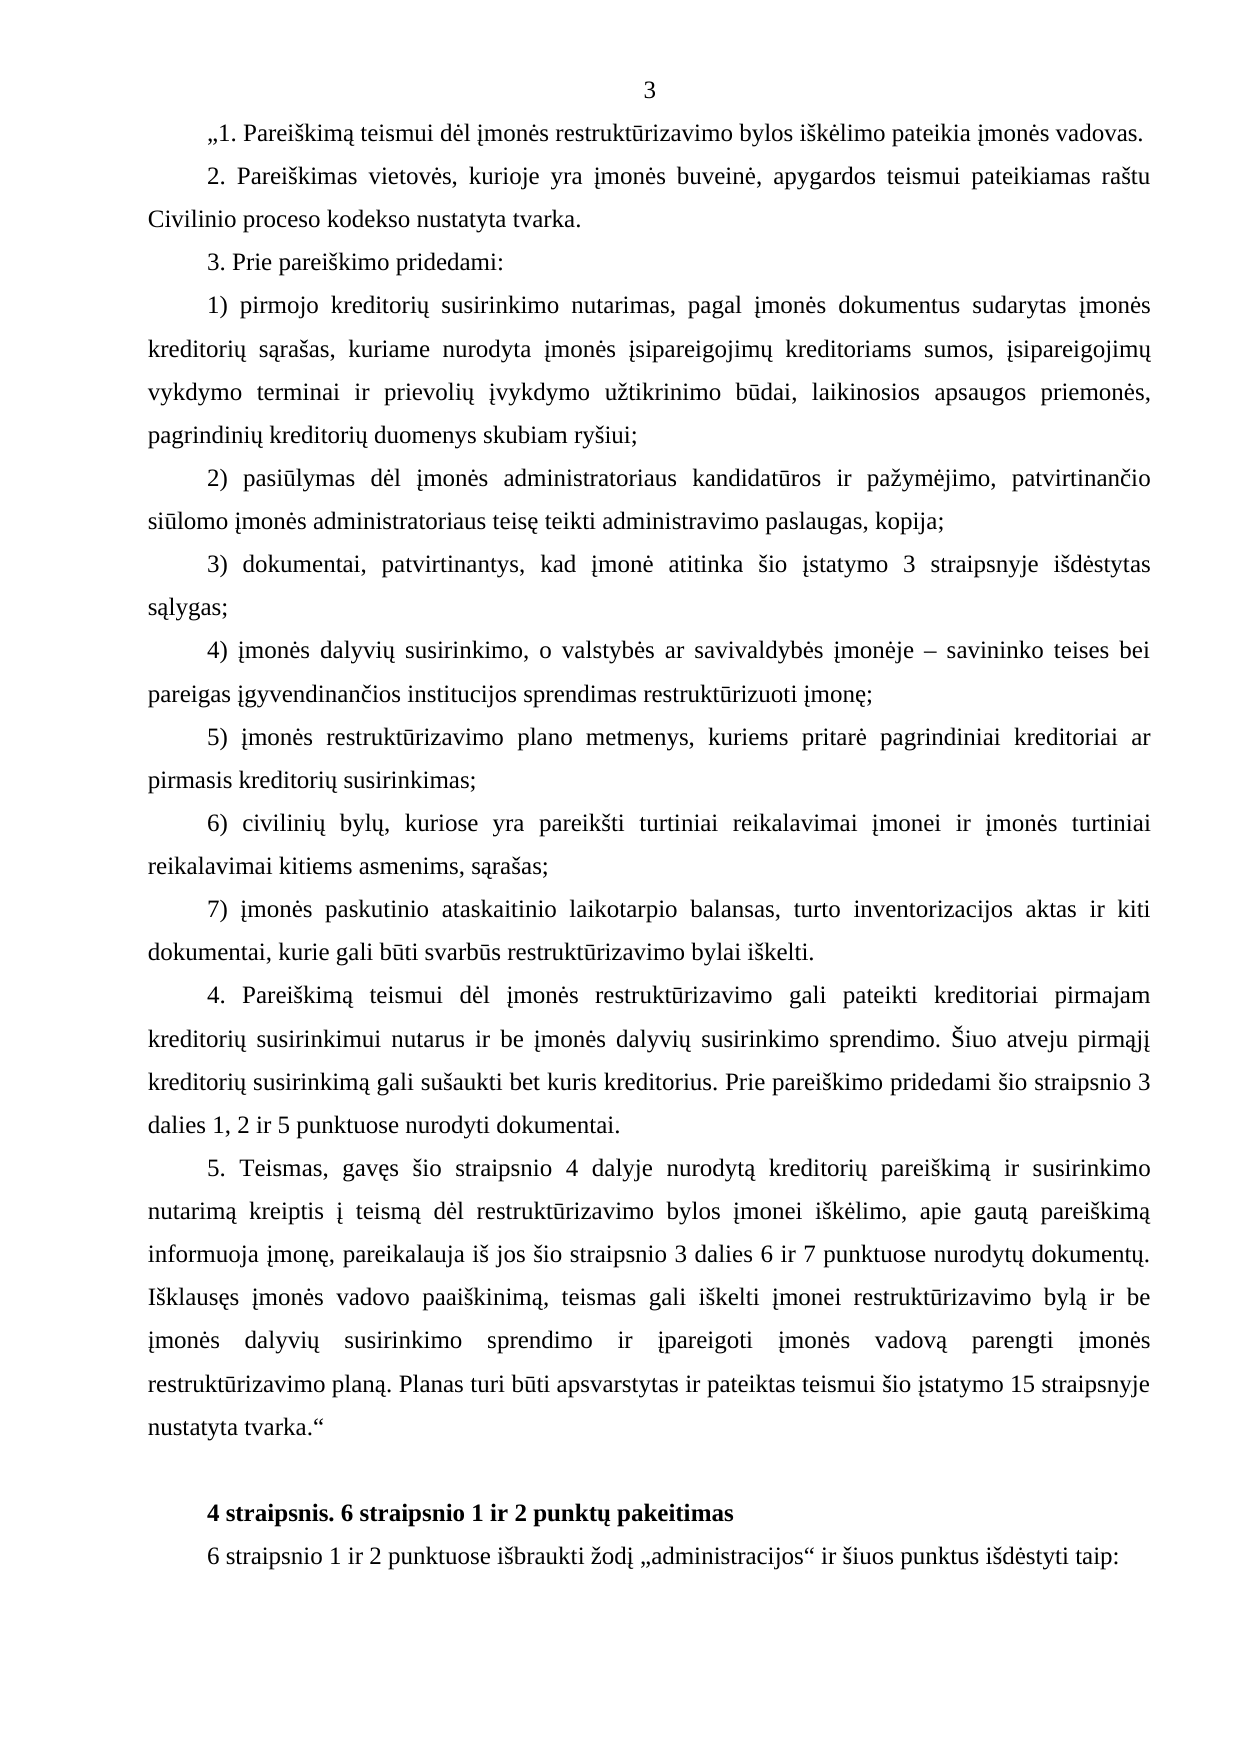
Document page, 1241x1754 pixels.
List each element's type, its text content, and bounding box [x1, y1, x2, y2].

text 7) įmonės paskutinio ataskaitinio laikotarpio balansas, turto inventorizacijos aktas ir kiti dokumentai, kurie gali būti svarbūs restruktūrizavimo bylai iškelti. [148, 894, 1152, 966]
text 3. Prie pareiškimo pridedami: [148, 247, 1152, 276]
text 4) įmonės dalyvių susirinkimo, o valstybės ar savivaldybės įmonėje – savininko teises bei pareigas įgyvendinančios institucijos sprendimas restruktūrizuoti įmonę; [148, 636, 1152, 707]
text 4. Pareiškimą teismui dėl įmonės restruktūrizavimo gali pateikti kreditoriai pirmajam kreditorių susirinkimui nutarus ir be įmonės dalyvių susirinkimo sprendimo. Šiuo atveju pirmąjį kreditorių susirinkimą gali sušaukti bet kuris kreditorius. Prie pareiškimo pridedami šio straipsnio 3 dalies 1, 2 ir 5 punktuose nurodyti dokumentai. [148, 981, 1152, 1139]
text 5) įmonės restruktūrizavimo plano metmenys, kuriems pritarė pagrindiniai kreditoriai ar pirmasis kreditorių susirinkimas; [148, 722, 1152, 794]
text 5. Teismas, gavęs šio straipsnio 4 dalyje nurodytą kreditorių pareiškimą ir susirinkimo nutarimą kreiptis į teismą dėl restruktūrizavimo bylos įmonei iškėlimo, apie gautą pareiškimą informuoja įmonę, pareikalauja iš jos šio straipsnio 3 dalies 6 ir 7 punktuose nurodytų dokumentų. Išklausęs įmonės vadovo paaiškinimą, teismas gali iškelti įmonei restruktūrizavimo bylą ir be įmonės dalyvių susirinkimo sprendimo ir įpareigoti įmonės vadovą parengti įmonės restruktūrizavimo planą. Planas turi būti apsvarstytas ir pateiktas teismui šio įstatymo 15 straipsnyje nustatyta tvarka.“ [148, 1153, 1152, 1441]
text „1. Pareiškimą teismui dėl įmonės restruktūrizavimo bylos iškėlimo pateikia įmonės vadovas. [148, 118, 1152, 147]
text 2. Pareiškimas vietovės, kurioje yra įmonės buveinė, apygardos teismui pateikiamas raštu Civilinio proceso kodekso nustatyta tvarka. [148, 161, 1152, 233]
text 4 straipsnis. 6 straipsnio 1 ir 2 punktų pakeitimas [148, 1498, 1152, 1527]
text 2) pasiūlymas dėl įmonės administratoriaus kandidatūros ir pažymėjimo, patvirtinančio siūlomo įmonės administratoriaus teisę teikti administravimo paslaugas, kopija; [148, 463, 1152, 535]
text 6) civilinių bylų, kuriose yra pareikšti turtiniai reikalavimai įmonei ir įmonės turtiniai reikalavimai kitiems asmenims, sąrašas; [148, 808, 1152, 880]
text 3) dokumentai, patvirtinantys, kad įmonė atitinka šio įstatymo 3 straipsnyje išdėstytas sąlygas; [148, 549, 1152, 621]
text 1) pirmojo kreditorių susirinkimo nutarimas, pagal įmonės dokumentus sudarytas įmonės kreditorių sąrašas, kuriame nurodyta įmonės įsipareigojimų kreditoriams sumos, įsipareigojimų vykdymo terminai ir prievolių įvykdymo užtikrinimo būdai, laikinosios apsaugos priemonės, pagrindinių kreditorių duomenys skubiam ryšiui; [148, 291, 1152, 449]
text 6 straipsnio 1 ir 2 punktuose išbraukti žodį „administracijos“ ir šiuos punktus išdėstyti taip: [148, 1541, 1152, 1570]
